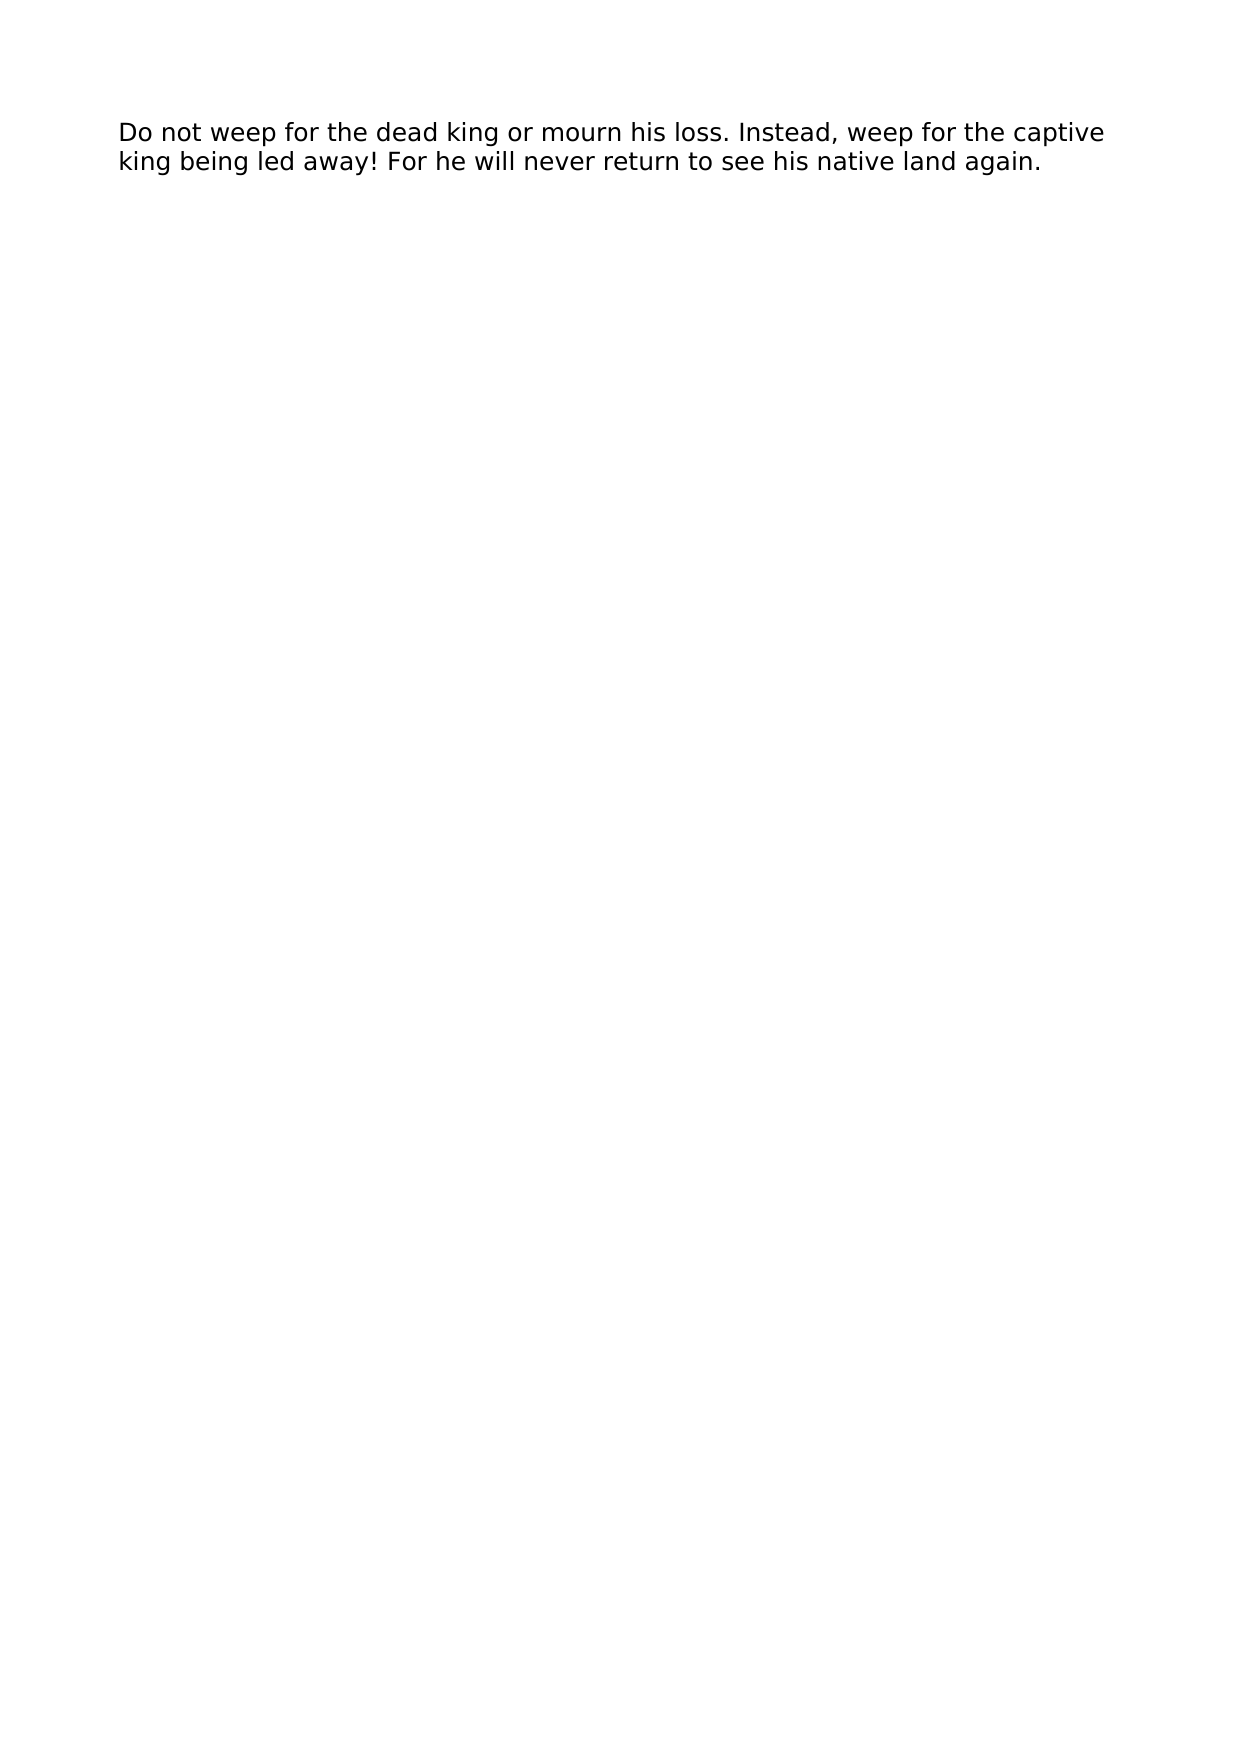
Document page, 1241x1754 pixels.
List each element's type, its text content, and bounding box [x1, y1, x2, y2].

text Do not weep for the dead king or mourn his loss. Instead, weep for the captive king being led away! For he will never return to see his native land again. [118, 118, 1122, 176]
